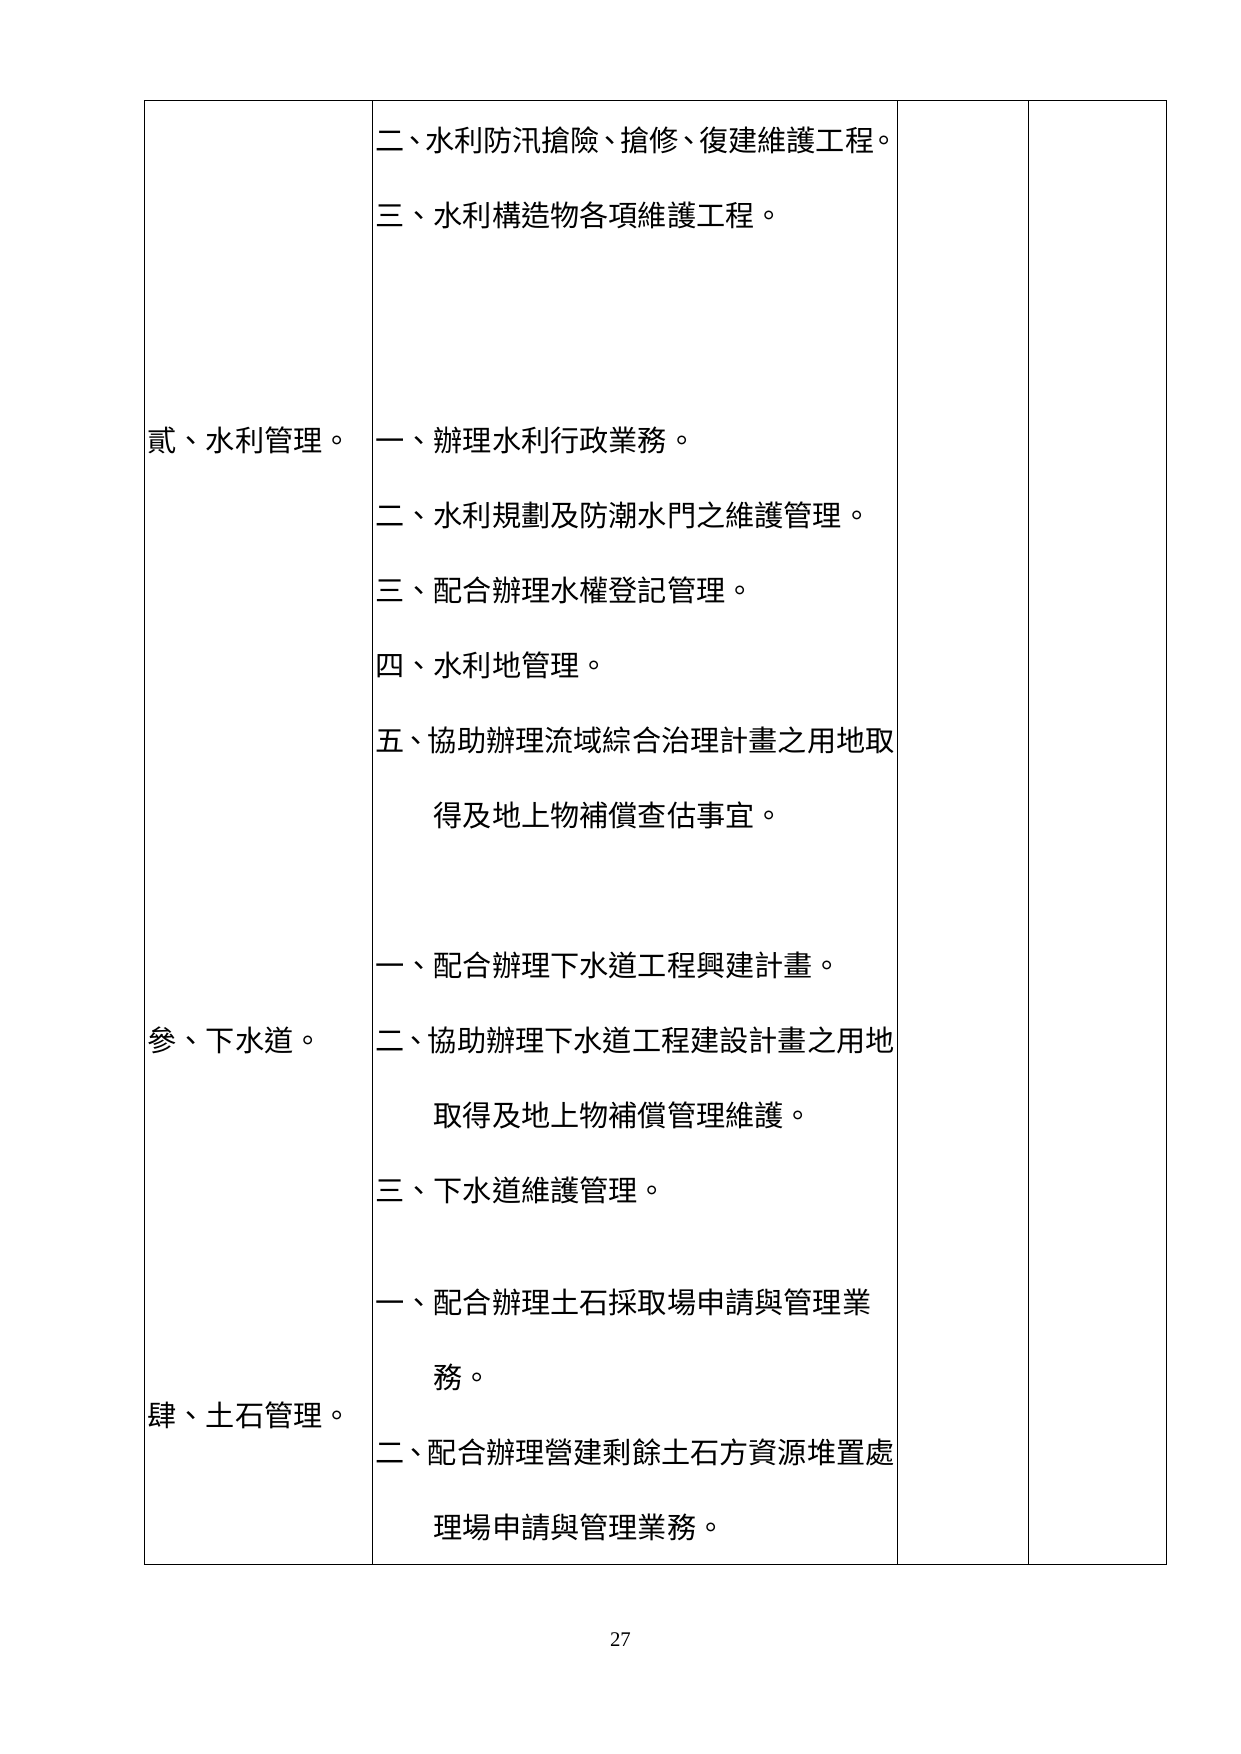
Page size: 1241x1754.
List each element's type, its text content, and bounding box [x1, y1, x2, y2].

table_cell [1167, 100, 1240, 1563]
table_cell 二、水利防汛搶險、搶修、復建維護工程。 三、水利構造物各項維護工程。 一、辦理水利行政業務。 二、水利規劃及防潮水門之維護管理。 三、配合辦理水權登記管理。 四、水利地管理。 五、協助辦理流域綜合治理計畫之用地取得及地上物補償查估事宜。 一、配合辦理下水道工程興建計畫。 二、協助辦理下水道工程建設計畫之用地取得及地上物補償管理維護。 三、下水道維護管理。 一、配合辦理土石採取場申請與管理業務。 二、配合辦理營建剩餘土石方資源堆置處理場申請與管理業務。 [373, 101, 897, 1563]
table_cell [1029, 101, 1166, 1563]
table_cell [898, 101, 1028, 1563]
table_cell 貳、水利管理。 參、下水道。 肆、土石管理。 [145, 101, 372, 1563]
